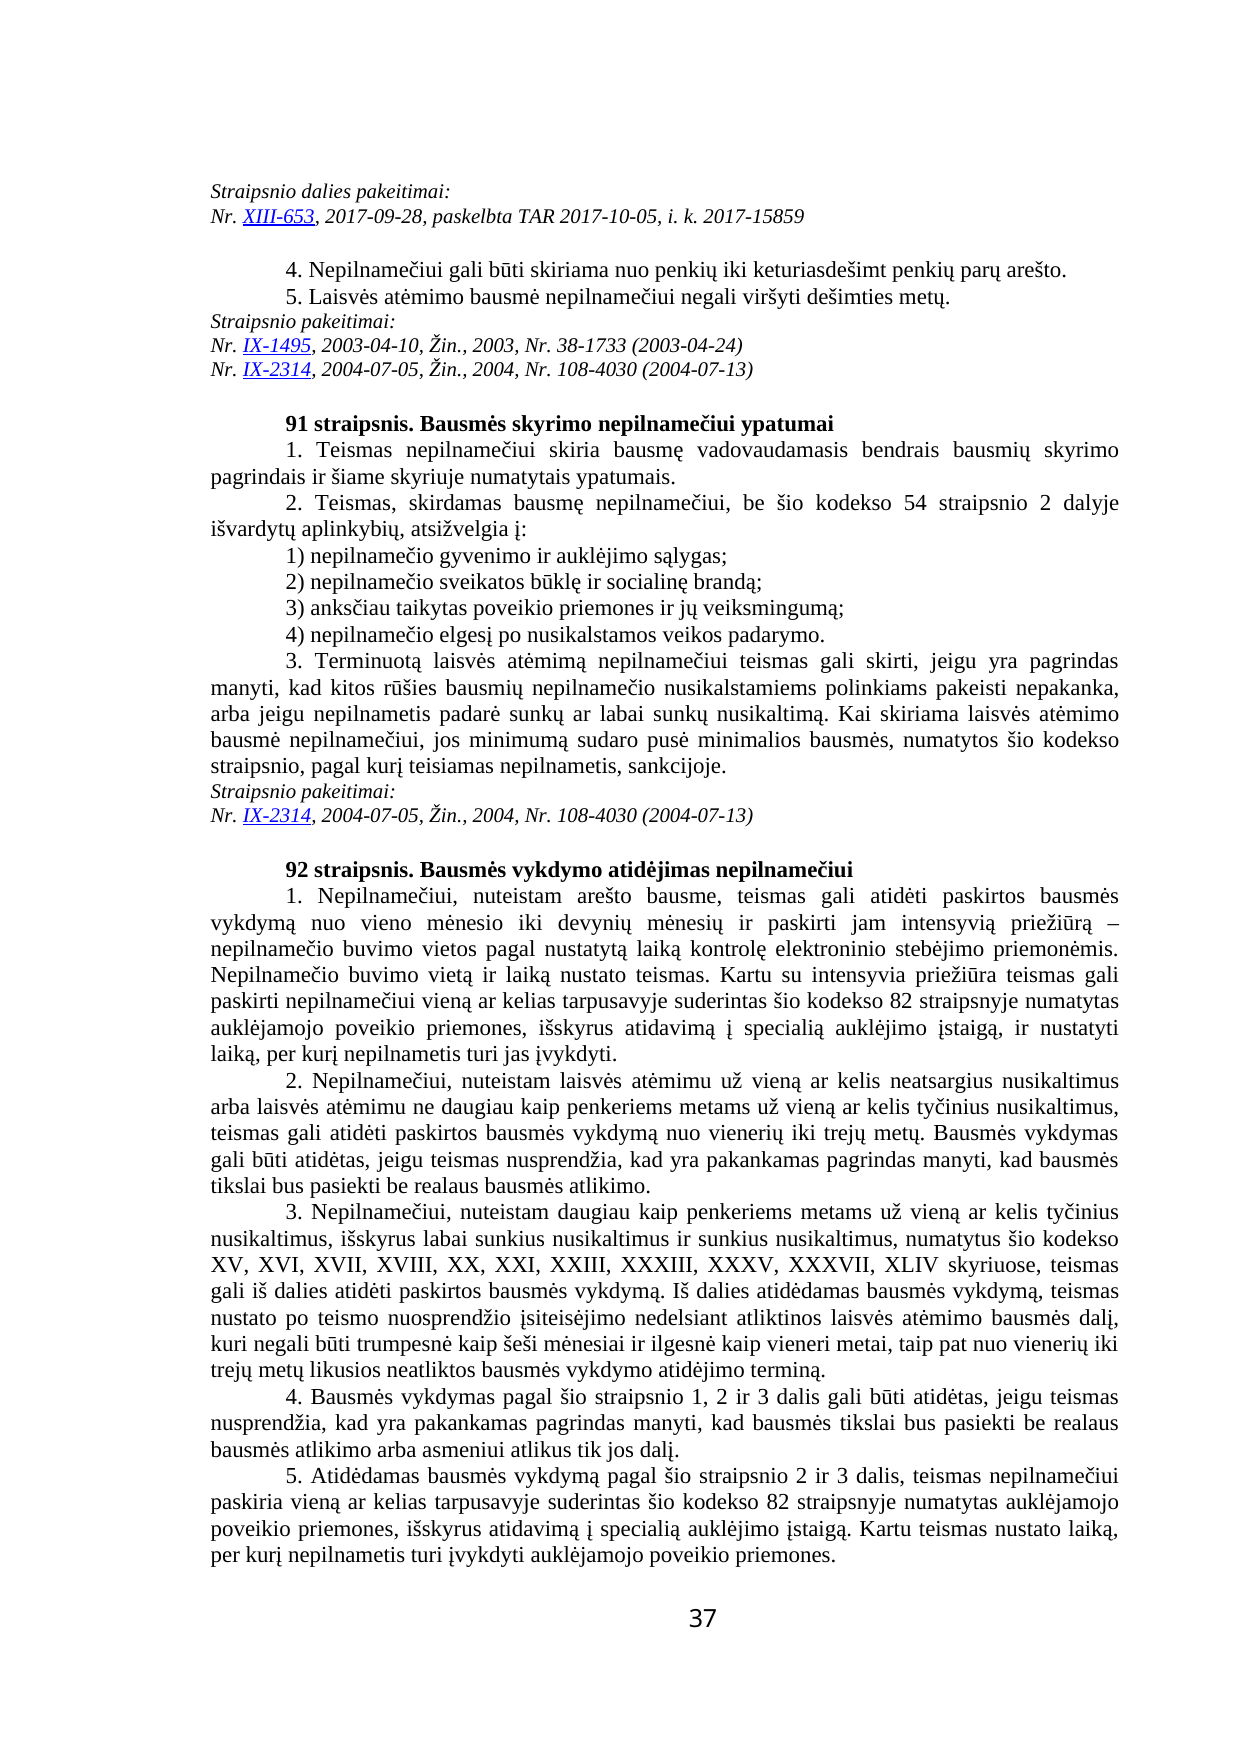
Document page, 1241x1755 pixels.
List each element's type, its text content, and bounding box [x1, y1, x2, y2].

text Nr. XIII-653, 2017-09-28, paskelbta TAR 2017-10-05, i. k. 2017-15859 [210, 203, 1120, 228]
text 5. Atidėdamas bausmės vykdymą pagal šio straipsnio 2 ir 3 dalis, teismas nepilnamečiui paskiria vieną ar kelias tarpusavyje suderintas šio kodekso 82 straipsnyje numatytas auklėjamojo poveikio priemones, išskyrus atidavimą į specialią auklėjimo įstaigą. Kartu teismas nustato laiką, per kurį nepilnametis turi įvykdyti auklėjamojo poveikio priemones. [210, 1462, 1120, 1567]
text Straipsnio pakeitimai: [210, 779, 1120, 803]
text Nr. IX-2314, 2004-07-05, Žin., 2004, Nr. 108-4030 (2004-07-13) [210, 357, 1120, 381]
text 1. Nepilnamečiui, nuteistam arešto bausme, teismas gali atidėti paskirtos bausmės vykdymą nuo vieno mėnesio iki devynių mėnesių ir paskirti jam intensyvią priežiūrą – nepilnamečio buvimo vietos pagal nustatytą laiką kontrolę elektroninio stebėjimo priemonėmis. Nepilnamečio buvimo vietą ir laiką nustato teismas. Kartu su intensyvia priežiūra teismas gali paskirti nepilnamečiui vieną ar kelias tarpusavyje suderintas šio kodekso 82 straipsnyje numatytas auklėjamojo poveikio priemones, išskyrus atidavimą į specialią auklėjimo įstaigą, ir nustatyti laiką, per kurį nepilnametis turi jas įvykdyti. [210, 882, 1120, 1067]
text 5. Laisvės atėmimo bausmė nepilnamečiui negali viršyti dešimties metų. [210, 283, 1120, 309]
text 2. Teismas, skirdamas bausmę nepilnamečiui, be šio kodekso 54 straipsnio 2 dalyje išvardytų aplinkybių, atsižvelgia į: [210, 489, 1120, 542]
text Straipsnio pakeitimai: [210, 309, 1120, 333]
text Nr. IX-1495, 2003-04-10, Žin., 2003, Nr. 38-1733 (2003-04-24) [210, 333, 1120, 357]
text 4. Bausmės vykdymas pagal šio straipsnio 1, 2 ir 3 dalis gali būti atidėtas, jeigu teismas nusprendžia, kad yra pakankamas pagrindas manyti, kad bausmės tikslai bus pasiekti be realaus bausmės atlikimo arba asmeniui atlikus tik jos dalį. [210, 1383, 1120, 1462]
text 3. Terminuotą laisvės atėmimą nepilnamečiui teismas gali skirti, jeigu yra pagrindas manyti, kad kitos rūšies bausmių nepilnamečio nusikalstamiems polinkiams pakeisti nepakanka, arba jeigu nepilnametis padarė sunkų ar labai sunkų nusikaltimą. Kai skiriama laisvės atėmimo bausmė nepilnamečiui, jos minimumą sudaro pusė minimalios bausmės, numatytos šio kodekso straipsnio, pagal kurį teisiamas nepilnametis, sankcijoje. [210, 647, 1120, 779]
text Straipsnio dalies pakeitimai: [210, 179, 1120, 203]
text 91 straipsnis. Bausmės skyrimo nepilnamečiui ypatumai [210, 410, 1120, 436]
text 3. Nepilnamečiui, nuteistam daugiau kaip penkeriems metams už vieną ar kelis tyčinius nusikaltimus, išskyrus labai sunkius nusikaltimus ir sunkius nusikaltimus, numatytus šio kodekso XV, XVI, XVII, XVIII, XX, XXI, XXIII, XXXIII, XXXV, XXXVII, XLIV skyriuose, teismas gali iš dalies atidėti paskirtos bausmės vykdymą. Iš dalies atidėdamas bausmės vykdymą, teismas nustato po teismo nuosprendžio įsiteisėjimo nedelsiant atliktinos laisvės atėmimo bausmės dalį, kuri negali būti trumpesnė kaip šeši mėnesiai ir ilgesnė kaip vieneri metai, taip pat nuo vienerių iki trejų metų likusios neatliktos bausmės vykdymo atidėjimo terminą. [210, 1198, 1120, 1383]
text 4) nepilnamečio elgesį po nusikalstamos veikos padarymo. [210, 621, 1120, 647]
text Nr. IX-2314, 2004-07-05, Žin., 2004, Nr. 108-4030 (2004-07-13) [210, 803, 1120, 827]
text 3) anksčiau taikytas poveikio priemones ir jų veiksmingumą; [210, 594, 1120, 621]
text 92 straipsnis. Bausmės vykdymo atidėjimas nepilnamečiui [210, 856, 1120, 882]
text 1) nepilnamečio gyvenimo ir auklėjimo sąlygas; [210, 542, 1120, 568]
text 2) nepilnamečio sveikatos būklę ir socialinę brandą; [210, 568, 1120, 594]
text 1. Teismas nepilnamečiui skiria bausmę vadovaudamasis bendrais bausmių skyrimo pagrindais ir šiame skyriuje numatytais ypatumais. [210, 436, 1120, 489]
text 2. Nepilnamečiui, nuteistam laisvės atėmimu už vieną ar kelis neatsargius nusikaltimus arba laisvės atėmimu ne daugiau kaip penkeriems metams už vieną ar kelis tyčinius nusikaltimus, teismas gali atidėti paskirtos bausmės vykdymą nuo vienerių iki trejų metų. Bausmės vykdymas gali būti atidėtas, jeigu teismas nusprendžia, kad yra pakankamas pagrindas manyti, kad bausmės tikslai bus pasiekti be realaus bausmės atlikimo. [210, 1067, 1120, 1198]
text 4. Nepilnamečiui gali būti skiriama nuo penkių iki keturiasdešimt penkių parų arešto. [210, 256, 1120, 283]
